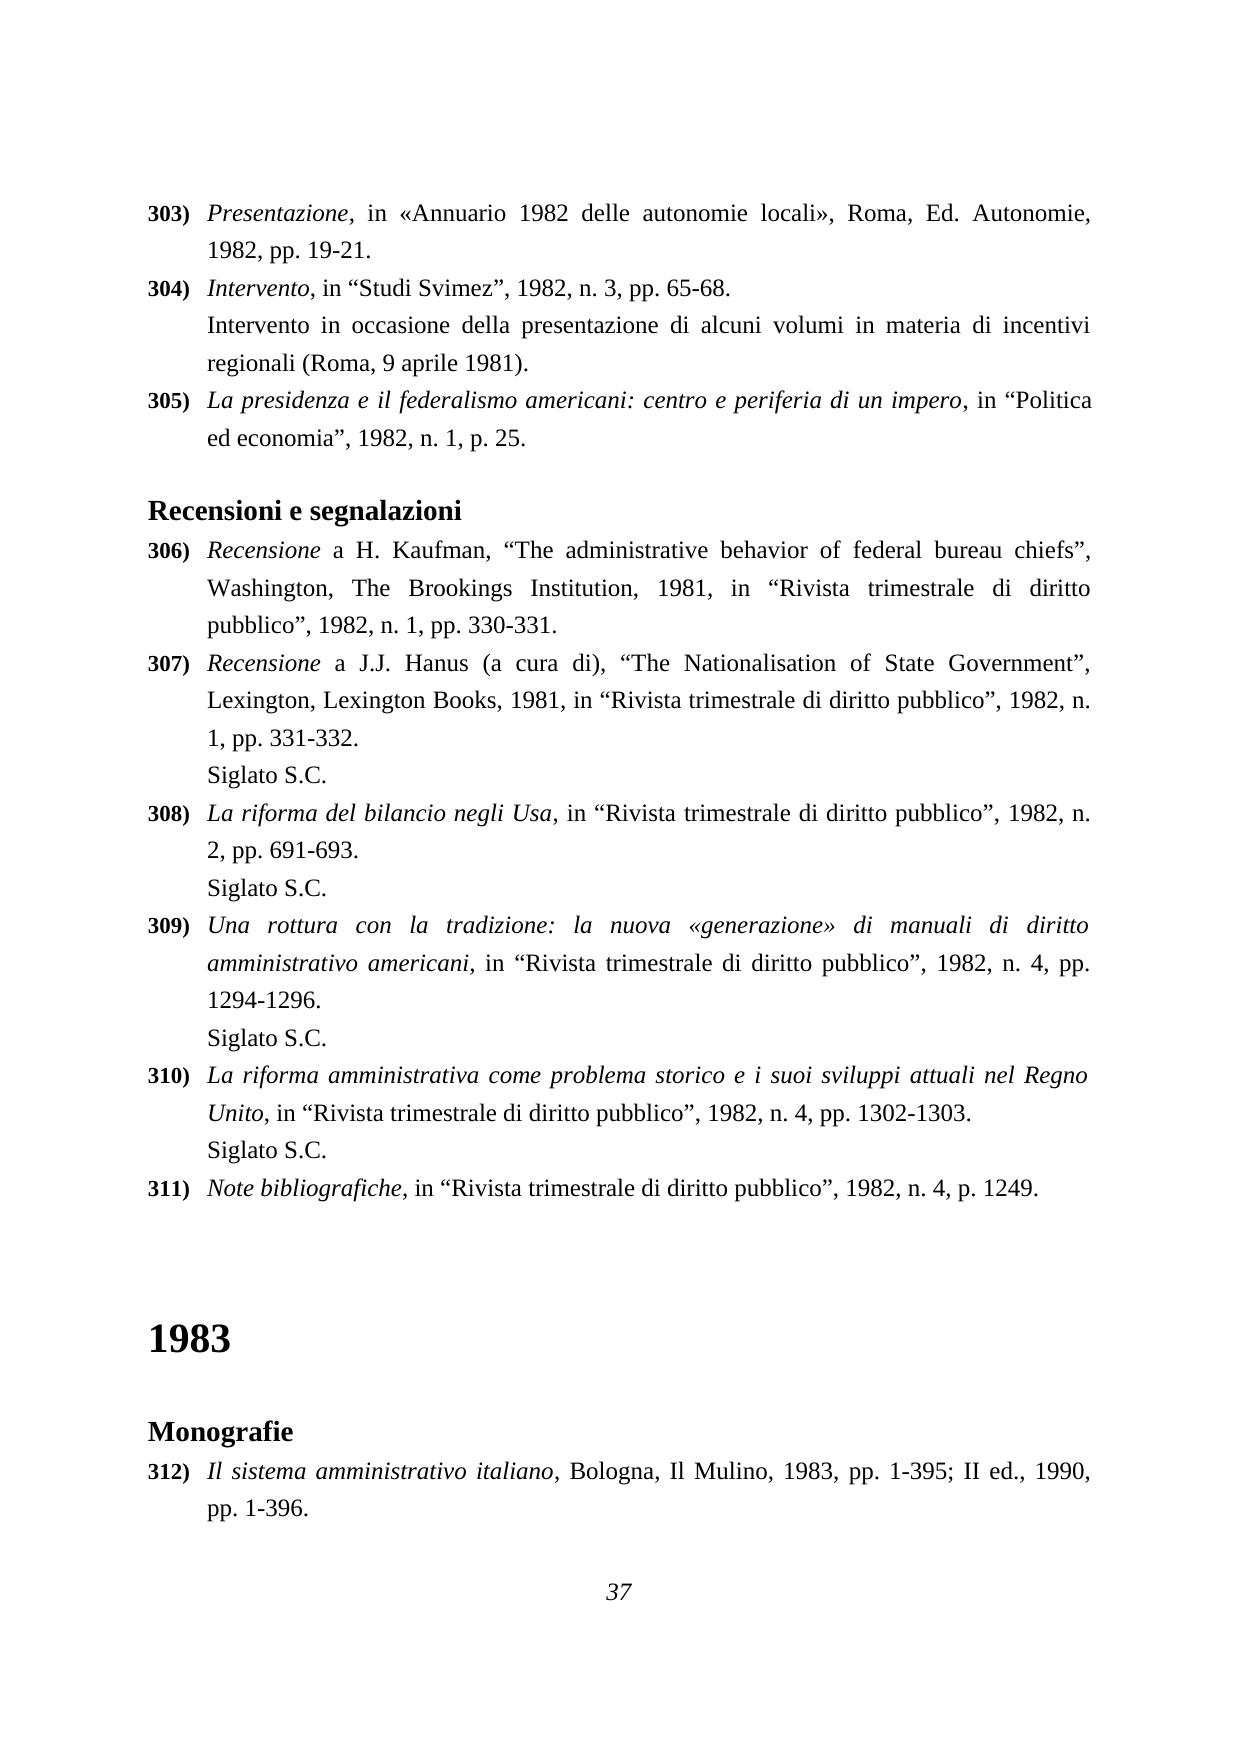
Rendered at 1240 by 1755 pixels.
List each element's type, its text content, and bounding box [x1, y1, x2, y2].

list Presentazione, in «Annuario 1982 delle autonomie locali», Roma, Ed. Autonomie, 1982, pp. 19-21. [148, 189, 1092, 264]
list Intervento, in “Studi Svimez”, 1982, n. 3, pp. 65-68. [148, 264, 1092, 301]
text Siglato S.C. [148, 1126, 1092, 1164]
text Monografie [148, 1410, 1092, 1447]
text Intervento in occasione della presentazione di alcuni volumi in materia di incentivi regionali (Roma, 9 aprile 1981). [207, 301, 1092, 376]
list La riforma del bilancio negli Usa, in “Rivista trimestrale di diritto pubblico”, 1982, n. 2, pp. 691-693. [148, 789, 1092, 864]
list Recensione a H. Kaufman, “The administrative behavior of federal bureau chiefs”, Washington, The Brookings Institution, 1981, in “Rivista trimestrale di diritto pubblico”, 1982, n. 1, pp. 330-331. [148, 526, 1092, 639]
text Siglato S.C. [148, 1014, 1092, 1051]
text Recensioni e segnalazioni [148, 489, 1092, 526]
text Siglato S.C. [148, 751, 1092, 789]
list Note bibliografiche, in “Rivista trimestrale di diritto pubblico”, 1982, n. 4, p. 1249. [148, 1164, 1092, 1201]
list Recensione a J.J. Hanus (a cura di), “The Nationalisation of State Government”, Lexington, Lexington Books, 1981, in “Rivista trimestrale di diritto pubblico”, 1982, n. 1, pp. 331-332. [148, 639, 1092, 751]
text 1983 [148, 1314, 1092, 1362]
text Siglato S.C. [148, 864, 1092, 901]
list La presidenza e il federalismo americani: centro e periferia di un impero, in “Politica ed economia”, 1982, n. 1, p. 25. [148, 376, 1092, 451]
list Una rottura con la tradizione: la nuova «generazione» di manuali di diritto amministrativo americani, in “Rivista trimestrale di diritto pubblico”, 1982, n. 4, pp. 1294-1296. [148, 901, 1092, 1014]
list La riforma amministrativa come problema storico e i suoi sviluppi attuali nel Regno Unito, in “Rivista trimestrale di diritto pubblico”, 1982, n. 4, pp. 1302-1303. [148, 1051, 1092, 1126]
list Il sistema amministrativo italiano, Bologna, Il Mulino, 1983, pp. 1-395; II ed., 1990, pp. 1-396. [148, 1447, 1092, 1522]
